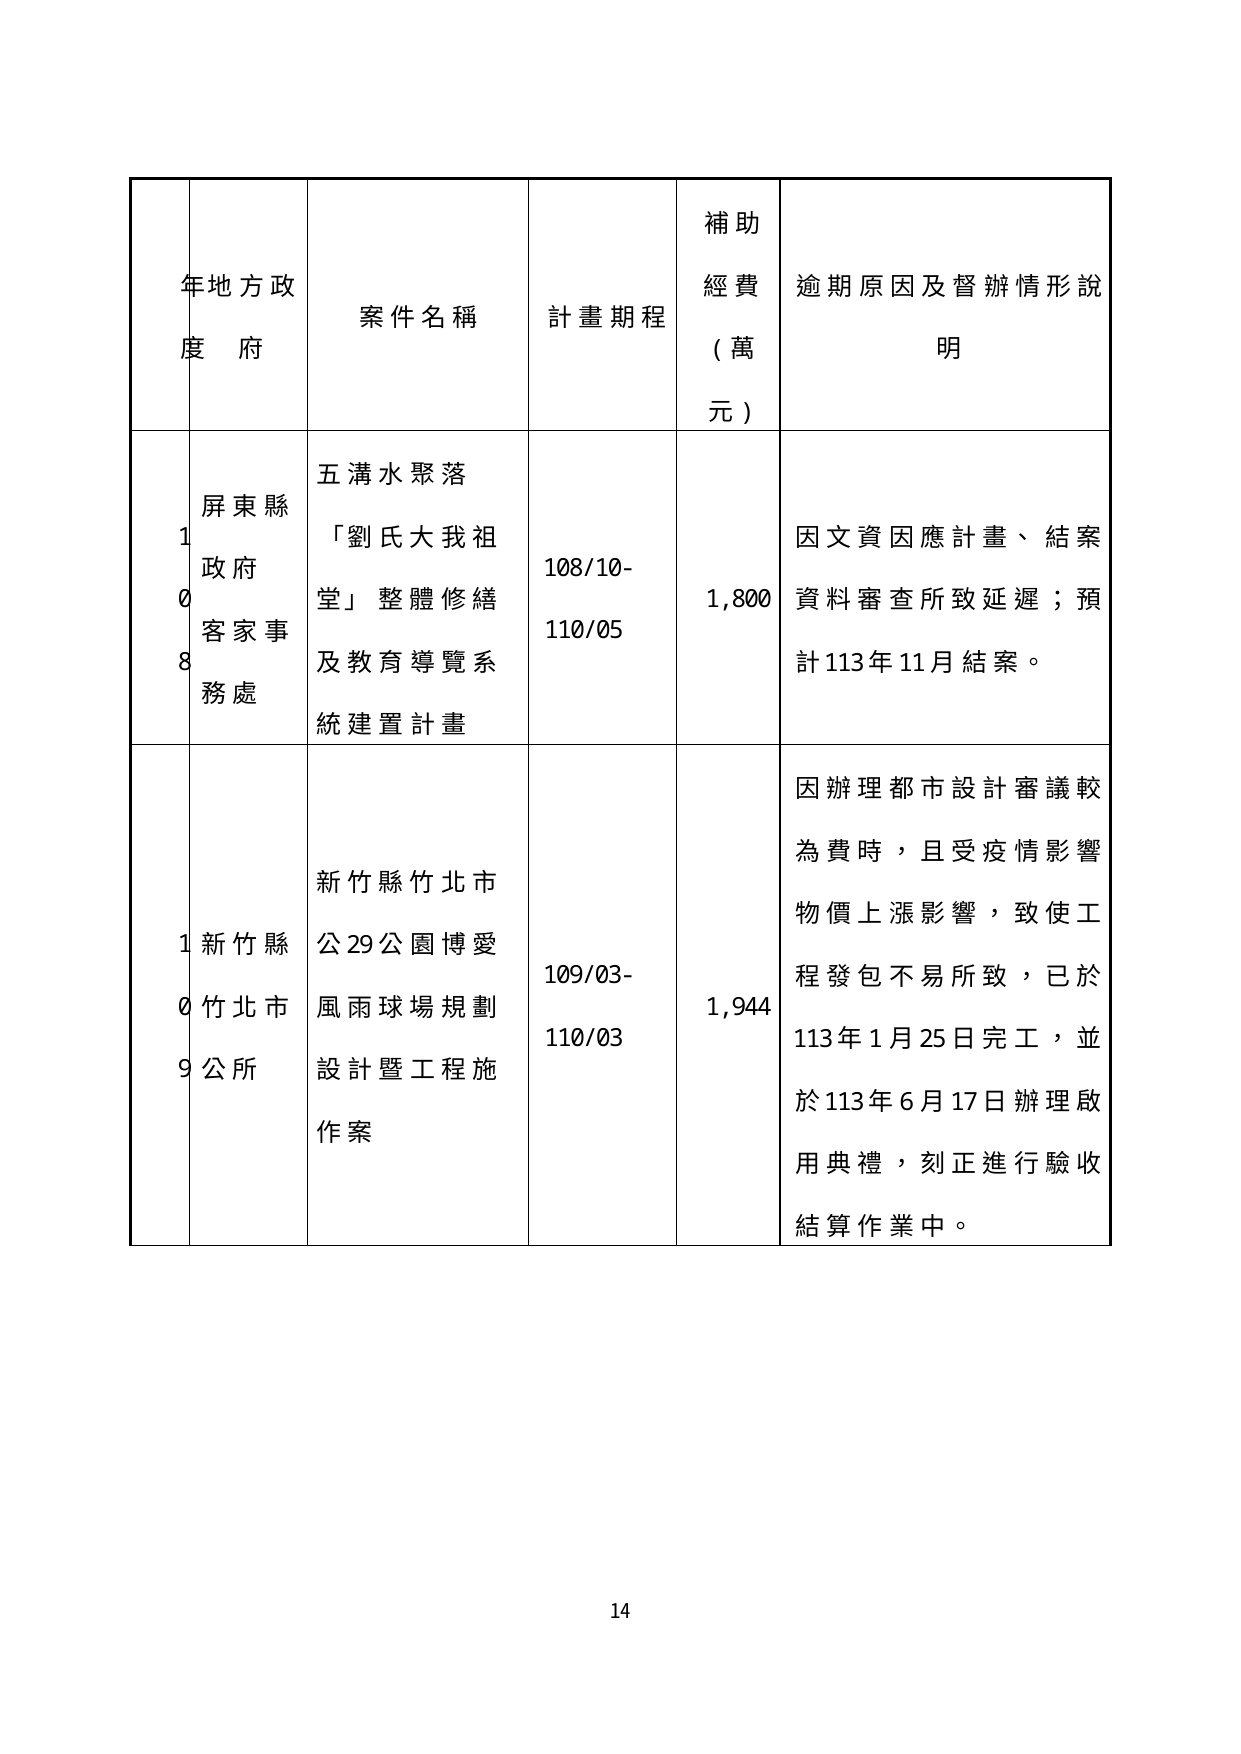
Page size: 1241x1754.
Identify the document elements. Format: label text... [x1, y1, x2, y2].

table_cell 108 [132, 431, 189, 744]
table_cell 因辦理都市設計審議較為費時，且受疫情影響物價上漲影響，致使工程發包不易所致，已於113年1月25日完工，並於113年6月17日辦理啟用典禮，刻正進行驗收結算作業中。 [781, 745, 1109, 1245]
table_header 計畫期程 [529, 180, 676, 430]
table_cell 109/03-110/03 [529, 745, 676, 1245]
table_cell 新竹縣 竹北市公所 [190, 745, 307, 1245]
table_cell 1,800 [677, 431, 779, 744]
table_cell 109 [132, 745, 189, 1245]
table_header 年度 [132, 180, 189, 430]
table_header 地方政府 [190, 180, 307, 430]
table_cell 五溝水聚落「劉氏大我祖堂」整體修繕及教育導覽系統建置計畫 [308, 431, 528, 744]
table_cell 1,944 [677, 745, 779, 1245]
table_header 案件名稱 [308, 180, 528, 430]
table_header 補助經費 (萬元) [677, 180, 779, 430]
table_cell 新竹縣竹北市公29公園博愛風雨球場規劃設計暨工程施作案 [308, 745, 528, 1245]
table_cell 108/10-110/05 [529, 431, 676, 744]
table_cell 因文資因應計畫、結案資料審查所致延遲；預計113年11月結案。 [781, 431, 1109, 744]
table_header 逾期原因及督辦情形說明 [781, 180, 1109, 430]
table_cell 屏東縣政府 客家事務處 [190, 431, 307, 744]
